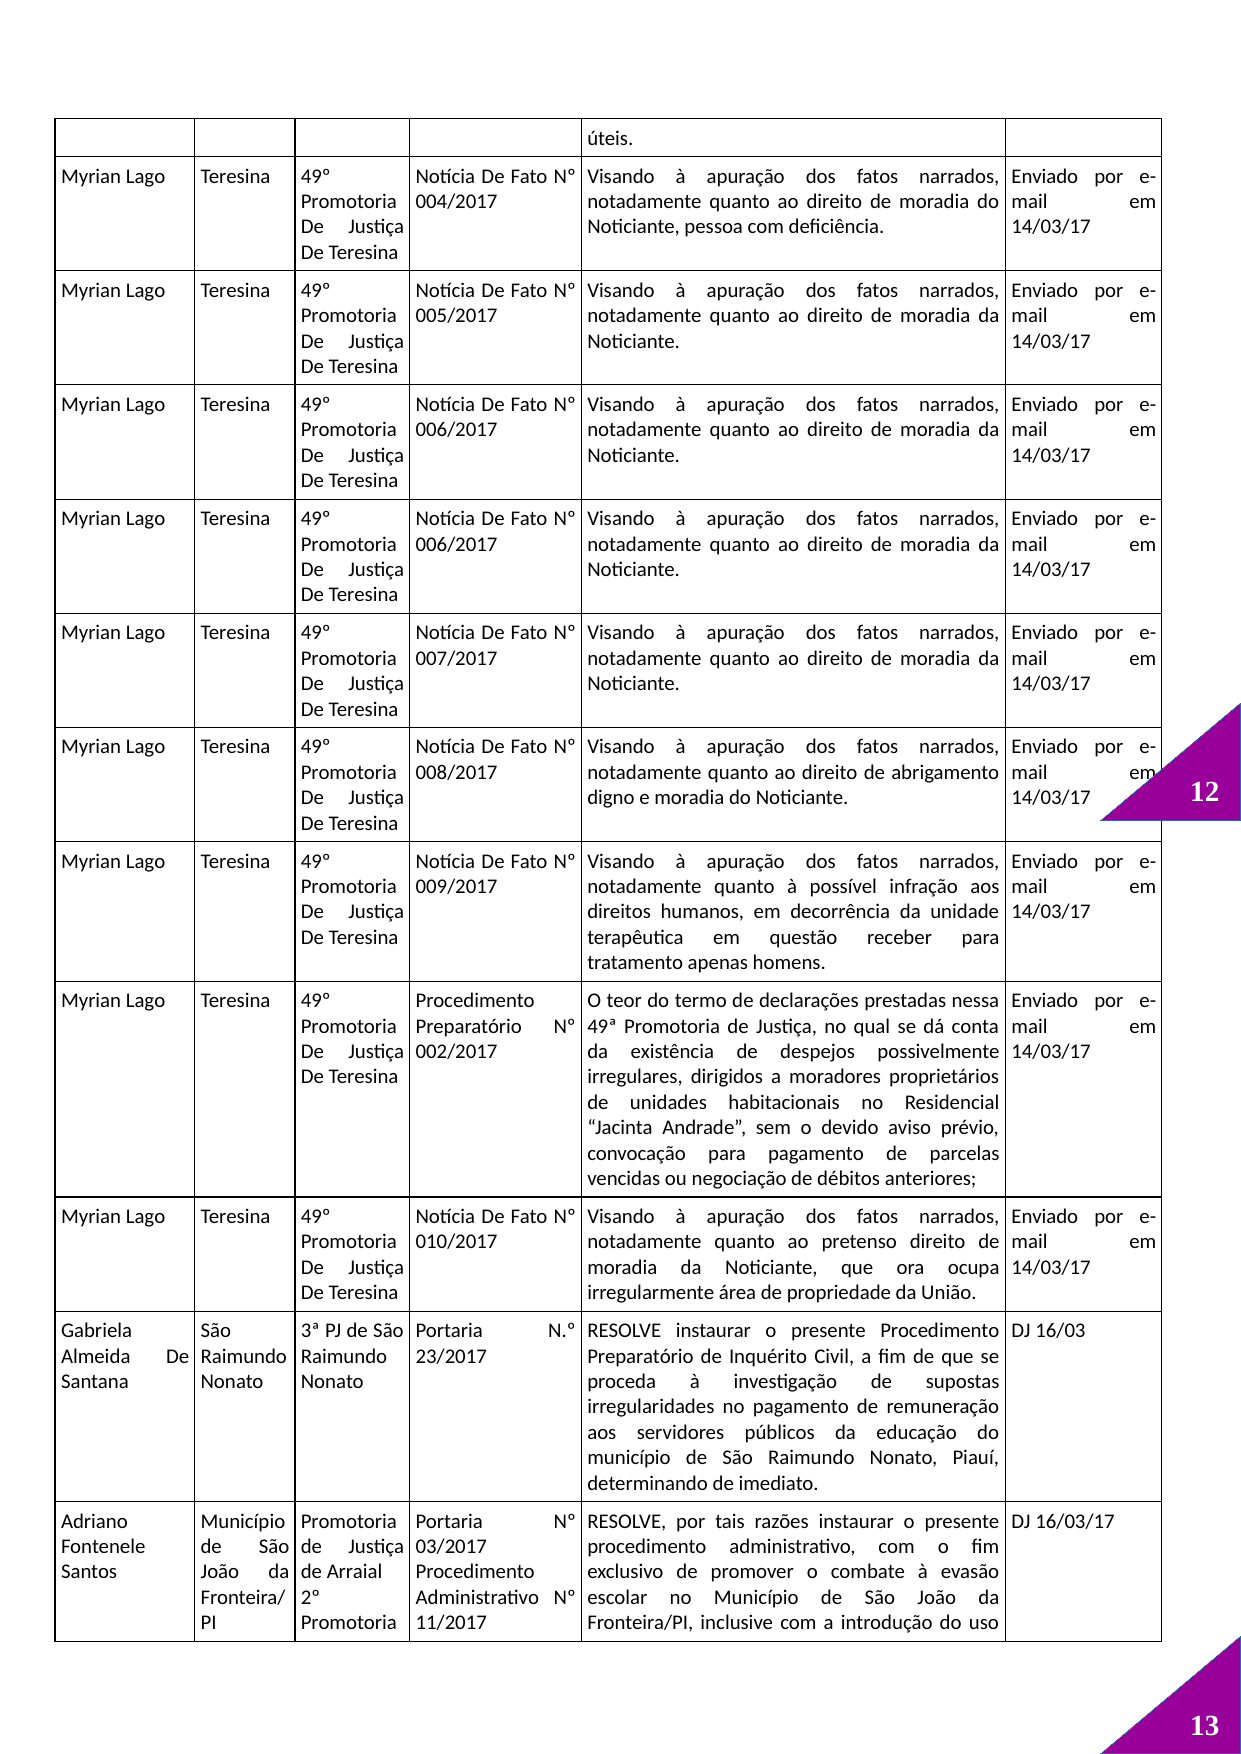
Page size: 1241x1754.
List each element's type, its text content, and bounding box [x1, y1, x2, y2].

table_cell [410, 119, 581, 156]
table_cell Teresina [195, 500, 294, 613]
table_cell Myrian Lago [56, 982, 194, 1196]
table_cell 49º Promotoria De Justiça De Teresina [296, 157, 409, 270]
table_cell Enviado por e-mail em 14/03/17 [1006, 842, 1161, 981]
table_cell Promotoria de Justiça de Arraial 2º Promotoria [296, 1502, 409, 1641]
table_cell 49º Promotoria De Justiça De Teresina [296, 385, 409, 498]
table_cell Enviado por e-mail em 14/03/17 [1006, 982, 1161, 1196]
table_cell 49º Promotoria De Justiça De Teresina [296, 614, 409, 727]
table_cell Myrian Lago [56, 842, 194, 981]
table_cell Enviado por e-mail em 14/03/17 [1006, 157, 1161, 270]
table_cell Teresina [195, 842, 294, 981]
table_cell Myrian Lago [56, 728, 194, 841]
table_cell [296, 119, 409, 156]
table_cell Enviado por e-mail em 14/03/17 [1006, 500, 1161, 613]
table_cell Gabriela Almeida De Santana [56, 1312, 194, 1501]
table_cell Visando à apuração dos fatos narrados, notadamente quanto ao direito de moradia da Noticiante. [582, 500, 1005, 613]
table_cell [195, 119, 294, 156]
table_cell 49º Promotoria De Justiça De Teresina [296, 728, 409, 841]
table_cell Myrian Lago [56, 385, 194, 498]
table_cell úteis. [582, 119, 1005, 156]
table_cell 49º Promotoria De Justiça De Teresina [296, 500, 409, 613]
table_cell Notícia De Fato Nº 010/2017 [410, 1198, 581, 1311]
table_cell Notícia De Fato Nº 008/2017 [410, 728, 581, 841]
table_cell RESOLVE, por tais razões instaurar o presente procedimento administrativo, com o fim exclusivo de promover o combate à evasão escolar no Município de São João da Fronteira/PI, inclusive com a introdução do uso [582, 1502, 1005, 1641]
table_cell [1006, 119, 1161, 156]
table_cell Myrian Lago [56, 614, 194, 727]
table_cell Teresina [195, 728, 294, 841]
table_cell Visando à apuração dos fatos narrados, notadamente quanto ao direito de moradia da Noticiante. [582, 385, 1005, 498]
table_cell 49º Promotoria De Justiça De Teresina [296, 1198, 409, 1311]
table_cell Teresina [195, 1198, 294, 1311]
table_cell Teresina [195, 982, 294, 1196]
table_cell Enviado por e-mail em 14/03/17 [1006, 728, 1161, 841]
table_cell Portaria N.º 23/2017 [410, 1312, 581, 1501]
table_cell Portaria Nº 03/2017 Procedimento Administrativo Nº 11/2017 [410, 1502, 581, 1641]
table_cell Notícia De Fato Nº 006/2017 [410, 385, 581, 498]
table_cell Myrian Lago [56, 500, 194, 613]
table_cell Teresina [195, 385, 294, 498]
table_cell São Raimundo Nonato [195, 1312, 294, 1501]
table_cell Adriano Fontenele Santos [56, 1502, 194, 1641]
table_cell 49º Promotoria De Justiça De Teresina [296, 271, 409, 384]
table_cell Visando à apuração dos fatos narrados, notadamente quanto à possível infração aos direitos humanos, em decorrência da unidade terapêutica em questão receber para tratamento apenas homens. [582, 842, 1005, 981]
table_cell Visando à apuração dos fatos narrados, notadamente quanto ao direito de moradia da Noticiante. [582, 271, 1005, 384]
table_cell DJ 16/03/17 [1006, 1502, 1161, 1641]
table_cell Notícia De Fato Nº 006/2017 [410, 500, 581, 613]
table_cell Enviado por e-mail em 14/03/17 [1006, 614, 1161, 727]
table_cell 49º Promotoria De Justiça De Teresina [296, 842, 409, 981]
table_cell Visando à apuração dos fatos narrados, notadamente quanto ao direito de moradia da Noticiante. [582, 614, 1005, 727]
table_cell Notícia De Fato Nº 004/2017 [410, 157, 581, 270]
table_cell Teresina [195, 271, 294, 384]
table_cell Myrian Lago [56, 271, 194, 384]
table_cell Myrian Lago [56, 157, 194, 270]
table_cell Visando à apuração dos fatos narrados, notadamente quanto ao direito de abrigamento digno e moradia do Noticiante. [582, 728, 1005, 841]
table_cell 3ª PJ de São Raimundo Nonato [296, 1312, 409, 1501]
table_cell Teresina [195, 614, 294, 727]
table_cell Notícia De Fato Nº 005/2017 [410, 271, 581, 384]
table_cell [56, 119, 194, 156]
table_cell Visando à apuração dos fatos narrados, notadamente quanto ao direito de moradia do Noticiante, pessoa com deficiência. [582, 157, 1005, 270]
table_cell Notícia De Fato Nº 007/2017 [410, 614, 581, 727]
table_cell Procedimento Preparatório Nº 002/2017 [410, 982, 581, 1196]
table_cell O teor do termo de declarações prestadas nessa 49ª Promotoria de Justiça, no qual se dá conta da existência de despejos possivelmente irregulares, dirigidos a moradores proprietários de unidades habitacionais no Residencial “Jacinta Andrade”, sem o devido aviso prévio, convocação para pagamento de parcelas vencidas ou negociação de débitos anteriores; [582, 982, 1005, 1196]
table_cell RESOLVE instaurar o presente Procedimento Preparatório de Inquérito Civil, a fim de que se proceda à investigação de supostas irregularidades no pagamento de remuneração aos servidores públicos da educação do município de São Raimundo Nonato, Piauí, determinando de imediato. [582, 1312, 1005, 1501]
table_cell Notícia De Fato Nº 009/2017 [410, 842, 581, 981]
table_cell Enviado por e-mail em 14/03/17 [1006, 385, 1161, 498]
table_cell 49º Promotoria De Justiça De Teresina [296, 982, 409, 1196]
table_cell Enviado por e-mail em 14/03/17 [1006, 1198, 1161, 1311]
table_cell Município de São João da Fronteira/PI [195, 1502, 294, 1641]
table_cell Visando à apuração dos fatos narrados, notadamente quanto ao pretenso direito de moradia da Noticiante, que ora ocupa irregularmente área de propriedade da União. [582, 1198, 1005, 1311]
table_cell Enviado por e-mail em 14/03/17 [1006, 271, 1161, 384]
table_cell DJ 16/03 [1006, 1312, 1161, 1501]
table_cell Myrian Lago [56, 1198, 194, 1311]
table_cell Teresina [195, 157, 294, 270]
